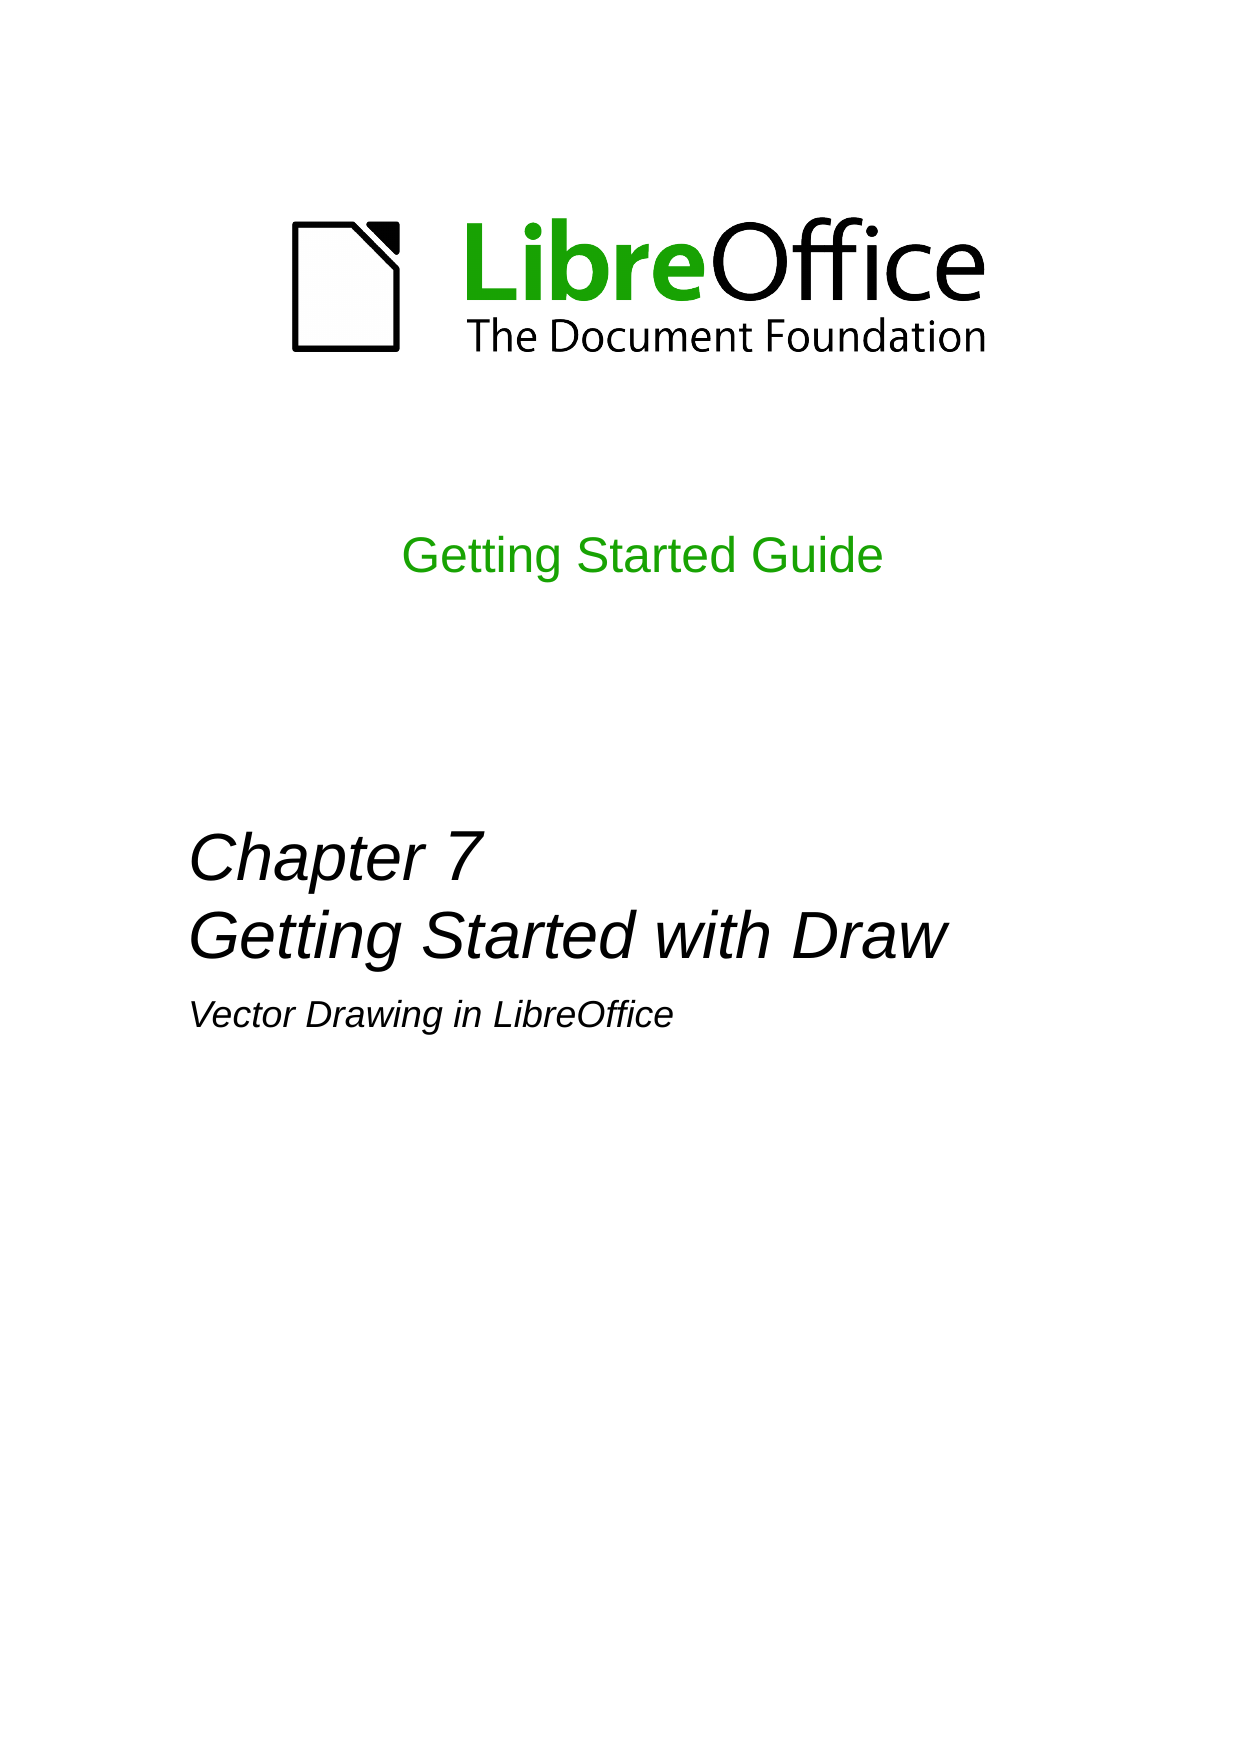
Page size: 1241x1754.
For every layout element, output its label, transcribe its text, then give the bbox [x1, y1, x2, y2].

subtitle Chapter 7 Getting Started with Draw [188, 814, 1098, 972]
picture [250, 186, 1035, 387]
subtitle Vector Drawing in LibreOffice [188, 992, 1098, 1035]
text Getting Started Guide [188, 526, 1098, 583]
